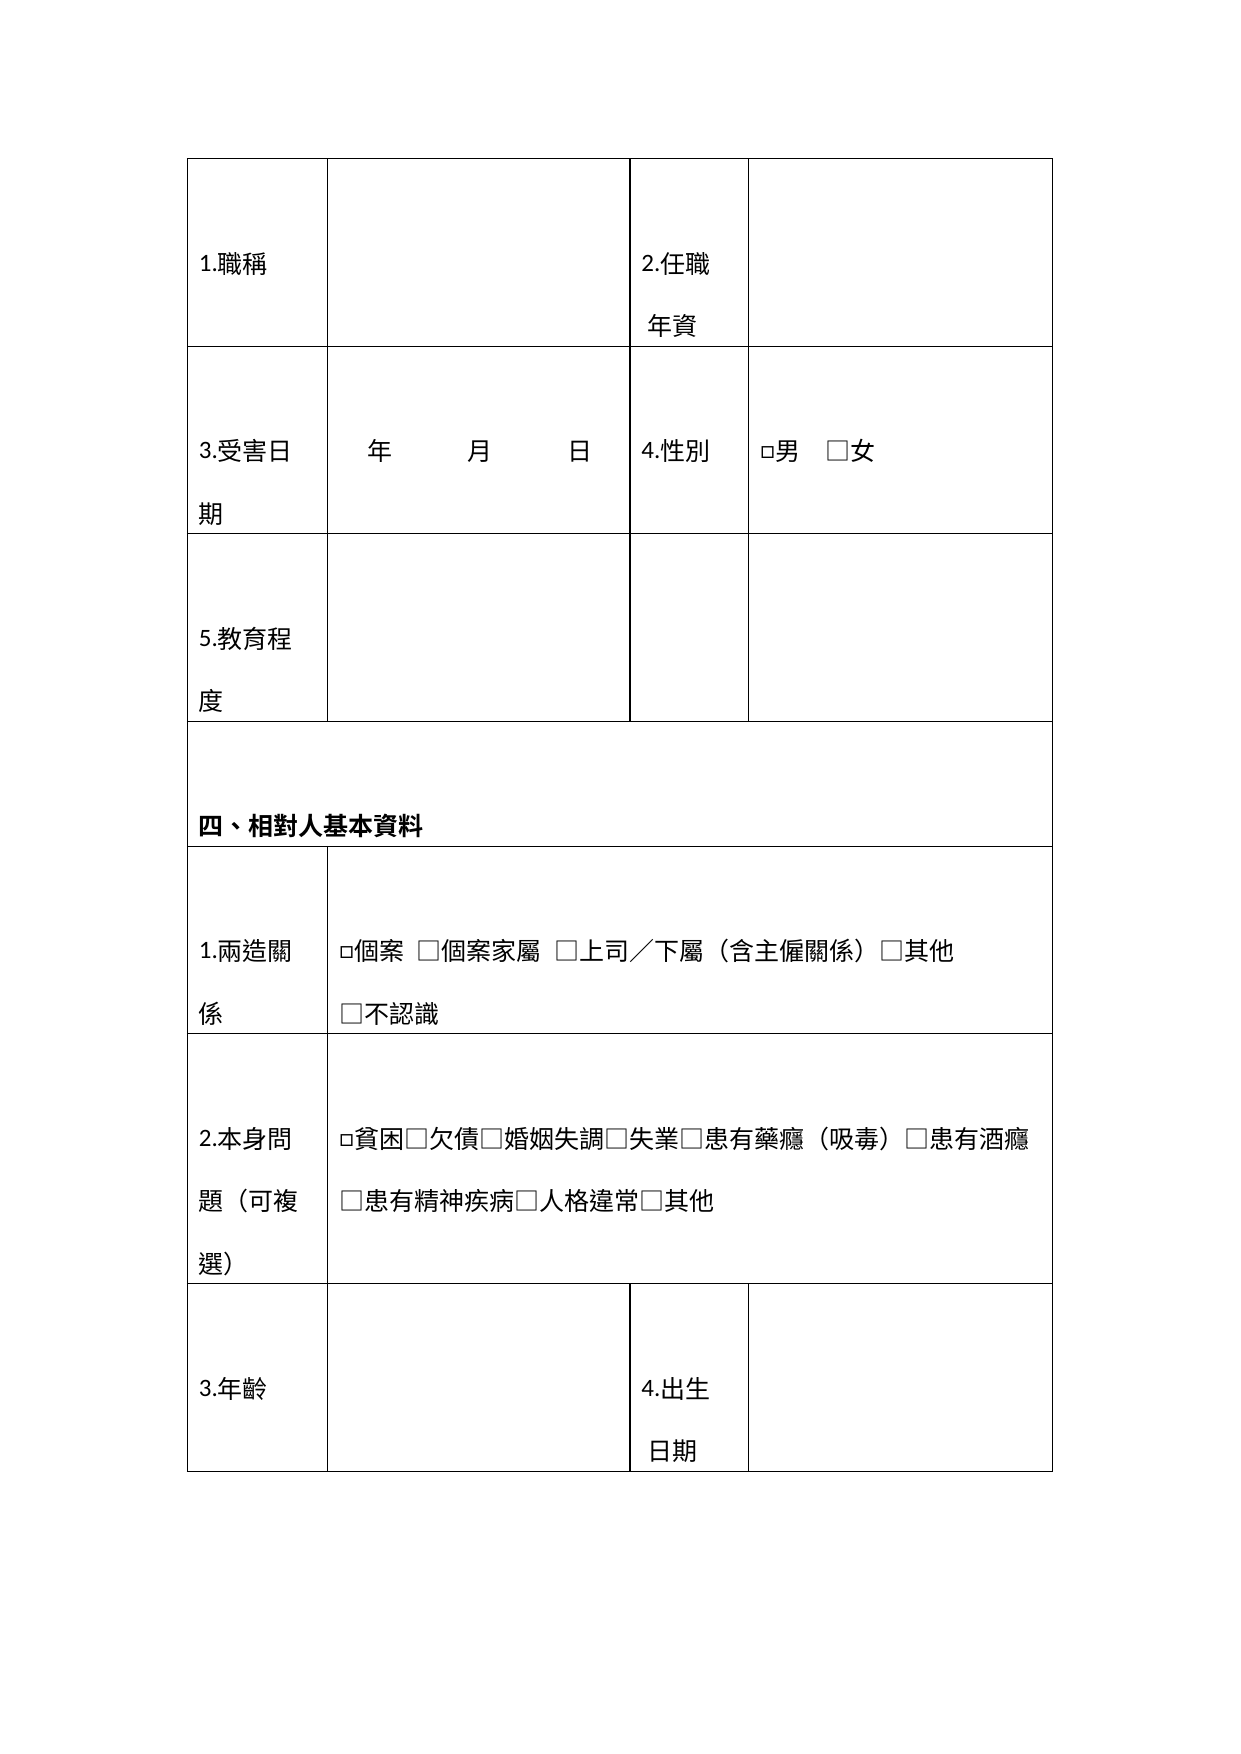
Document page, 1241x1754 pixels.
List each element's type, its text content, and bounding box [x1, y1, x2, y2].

table_cell 四、相對人基本資料 [188, 722, 1052, 846]
table_cell [749, 159, 1052, 346]
table_cell 2.任職 年資 [631, 159, 748, 346]
table_cell 2.本身問題（可複選） [188, 1034, 327, 1283]
table_cell [328, 1284, 629, 1471]
table_cell [631, 534, 748, 721]
table_cell 1.職稱 [188, 159, 327, 346]
table_cell 4.出生 日期 [631, 1284, 748, 1471]
table_cell 4.性別 [631, 347, 748, 533]
table_cell 年 月 日 [328, 347, 629, 533]
table_cell □個案 □個案家屬 □上司／下屬（含主僱關係）□其他 □不認識 [328, 847, 1052, 1033]
table_cell [749, 1284, 1052, 1471]
table_cell □貧困□欠債□婚姻失調□失業□患有藥癮（吸毒）□患有酒癮□患有精神疾病□人格違常□其他 [328, 1034, 1052, 1283]
table_cell [749, 534, 1052, 721]
table_cell 3.受害日期 [188, 347, 327, 533]
table_cell □男 □女 [749, 347, 1052, 533]
table_cell 5.教育程度 [188, 534, 327, 721]
table_cell [328, 159, 629, 346]
table_cell [328, 534, 629, 721]
table_cell 3.年齡 [188, 1284, 327, 1471]
table_cell 1.兩造關係 [188, 847, 327, 1033]
